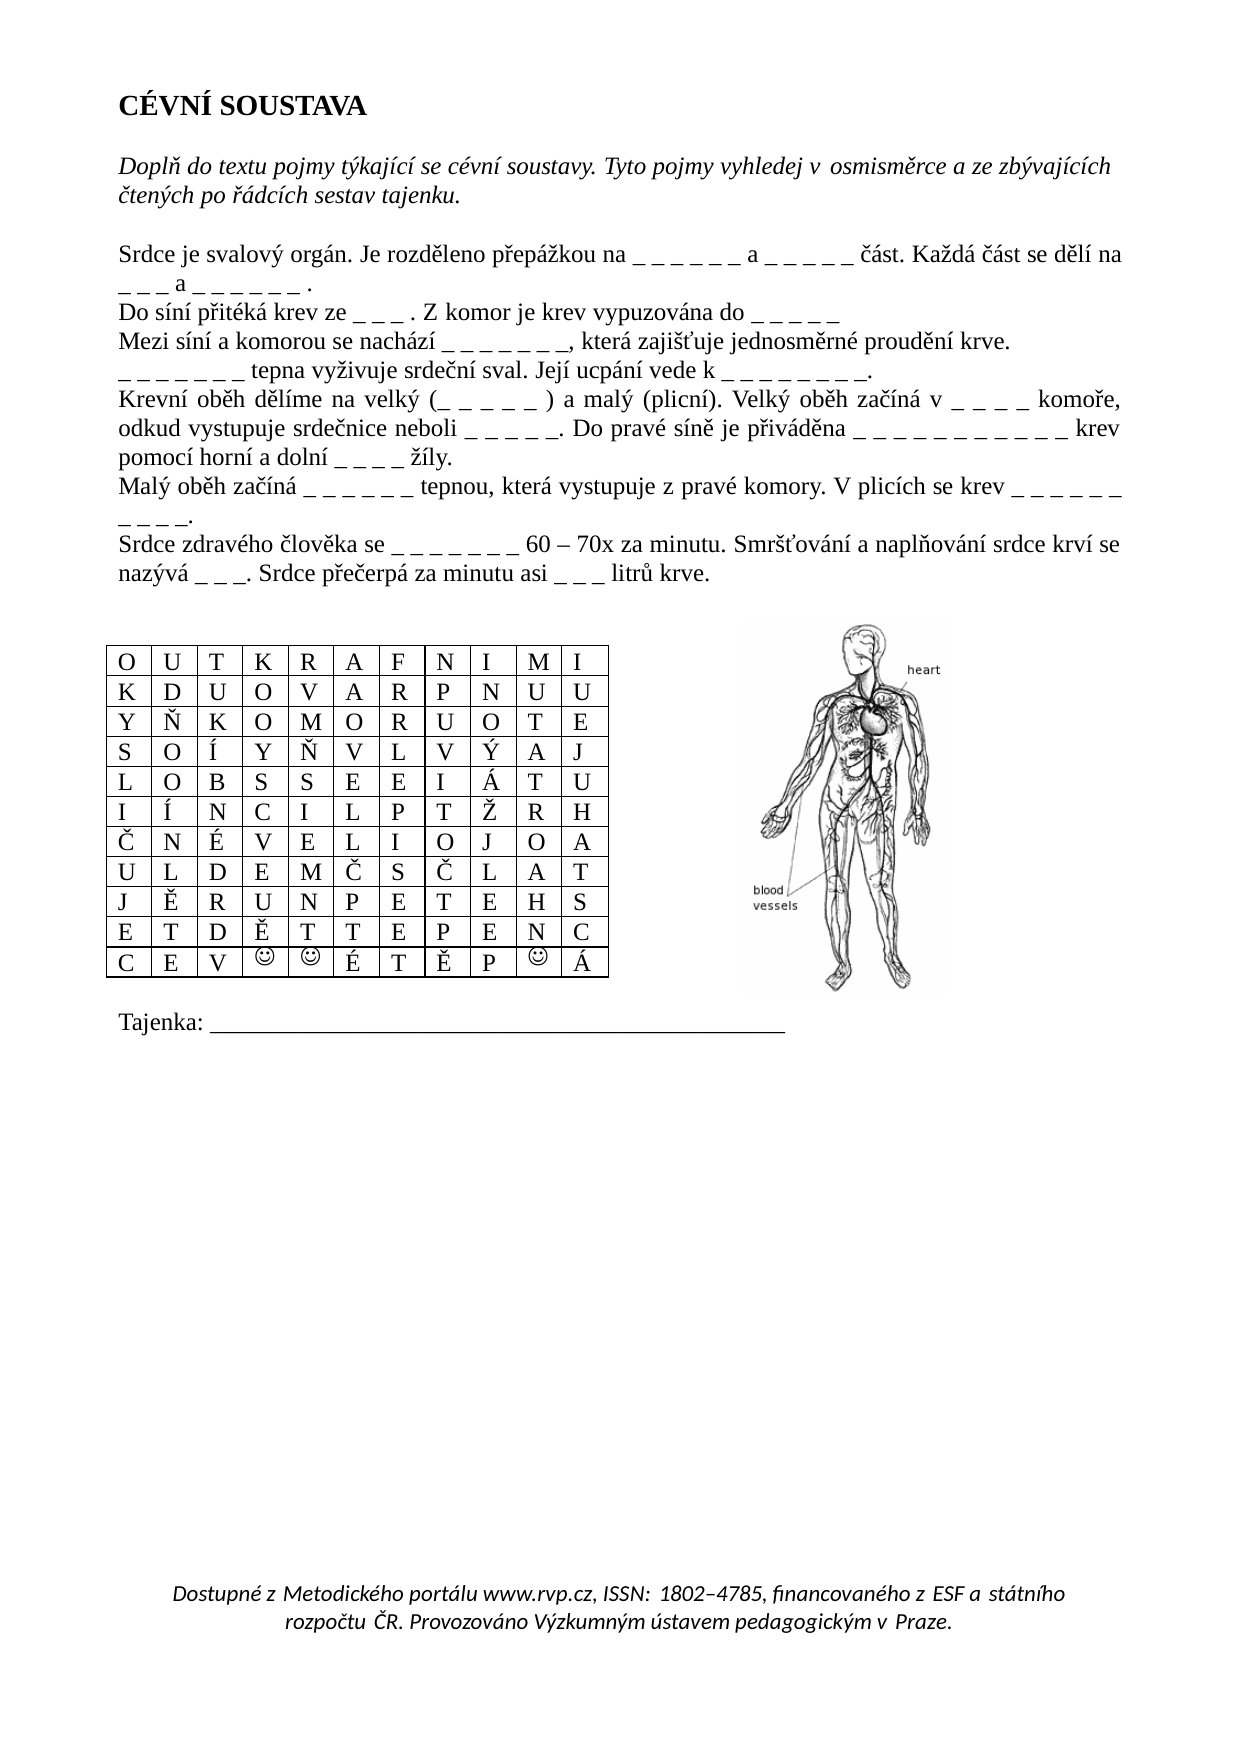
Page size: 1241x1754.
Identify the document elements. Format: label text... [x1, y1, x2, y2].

table_cell C [243, 797, 288, 826]
table_cell E [334, 767, 379, 796]
text Do síní přitéká krev ze _ _ _ . Z komor je krev vypuzována do _ _ _ _ _ [118, 297, 1122, 326]
table_cell U [198, 676, 242, 706]
table_cell U [426, 707, 470, 736]
table_cell J [517, 948, 561, 976]
table_cell T [562, 857, 608, 886]
table_cell K [107, 676, 151, 706]
table_cell C [562, 917, 608, 946]
text Srdce zdravého člověka se _ _ _ _ _ _ _ 60 – 70x za minutu. Smršťování a naplňování srdce krví se nazývá _ _ _. Srdce přečerpá za minutu asi _ _ _ litrů krve. [118, 529, 1122, 587]
table_cell I [380, 827, 424, 856]
table_cell L [380, 737, 424, 766]
text Krevní oběh dělíme na velký (_ _ _ _ _ ) a malý (plicní). Velký oběh začíná v _ _ _ _ komoře, odkud vystupuje srdečnice neboli _ _ _ _ _. Do pravé síně je přiváděna _ _ _ _ _ _ _ _ _ _ _ krev pomocí horní a dolní _ _ _ _ žíly. [118, 384, 1122, 471]
table_cell N [517, 917, 561, 946]
table_cell E [152, 948, 197, 976]
table_header T [198, 646, 242, 675]
table_cell R [380, 676, 424, 706]
table_header K [243, 646, 288, 675]
table_cell J [243, 948, 288, 976]
table_cell Á [562, 948, 608, 976]
table_cell R [198, 887, 242, 916]
text CÉVNÍ SOUSTAVA [118, 89, 1122, 122]
table_cell T [334, 917, 379, 946]
table_cell T [426, 887, 470, 916]
table_cell H [562, 797, 608, 826]
table_cell Ě [243, 917, 288, 946]
table_cell N [198, 797, 242, 826]
table_cell É [334, 948, 379, 976]
table_cell M [289, 707, 333, 736]
table_cell Č [426, 857, 470, 886]
table_cell L [471, 857, 516, 886]
table_cell E [471, 887, 516, 916]
table_cell S [380, 857, 424, 886]
table_cell U [517, 676, 561, 706]
table_cell V [334, 737, 379, 766]
table_cell N [471, 676, 516, 706]
table_cell T [380, 948, 424, 976]
table_cell Ž [471, 797, 516, 826]
table_cell Y [243, 737, 288, 766]
table_cell Á [471, 767, 516, 796]
table_cell S [107, 737, 151, 766]
table_header A [334, 646, 379, 675]
text Tajenka: ______________________________________________ [118, 1007, 1122, 1036]
table_cell T [517, 707, 561, 736]
table_cell Č [334, 857, 379, 886]
table_cell N [152, 827, 197, 856]
table_cell O [152, 737, 197, 766]
table_cell V [198, 948, 242, 976]
table_header N [426, 646, 470, 675]
table_cell P [426, 676, 470, 706]
text Mezi síní a komorou se nachází _ _ _ _ _ _ _, která zajišťuje jednosměrné proudění krve. [118, 326, 1122, 355]
text Srdce je svalový orgán. Je rozděleno přepážkou na _ _ _ _ _ _ a _ _ _ _ _ část. Každá část se dělí na _ _ _ a _ _ _ _ _ _ . [118, 238, 1122, 297]
table_cell T [426, 797, 470, 826]
table_cell D [198, 857, 242, 886]
text _ _ _ _ _ _ _ tepna vyživuje srdeční sval. Její ucpání vede k _ _ _ _ _ _ _ _. [118, 355, 1122, 384]
table_cell V [426, 737, 470, 766]
table_cell L [152, 857, 197, 886]
table_cell U [107, 857, 151, 886]
table_header U [152, 646, 197, 675]
table_cell S [243, 767, 288, 796]
table_cell S [289, 767, 333, 796]
table_cell R [380, 707, 424, 736]
table_cell J [107, 887, 151, 916]
table_cell T [517, 767, 561, 796]
table_cell L [334, 797, 379, 826]
table_cell P [334, 887, 379, 916]
table_cell P [426, 917, 470, 946]
table_header M [517, 646, 561, 675]
table_cell T [152, 917, 197, 946]
table_cell O [471, 707, 516, 736]
table_header I [562, 646, 608, 675]
table_cell R [517, 797, 561, 826]
table_cell I [107, 797, 151, 826]
table_cell Í [198, 737, 242, 766]
table_cell J [562, 737, 608, 766]
table_cell Í [152, 797, 197, 826]
table_cell P [380, 797, 424, 826]
text Malý oběh začíná _ _ _ _ _ _ tepnou, která vystupuje z pravé komory. V plicích se krev _ _ _ _ _ _ _ _ _ _. [118, 471, 1122, 529]
table_cell A [334, 676, 379, 706]
table_cell D [198, 917, 242, 946]
table_cell A [517, 857, 561, 886]
table_cell E [380, 887, 424, 916]
table_cell E [107, 917, 151, 946]
table_cell Ě [426, 948, 470, 976]
table_cell Y [107, 707, 151, 736]
table_cell M [289, 857, 333, 886]
table_cell L [334, 827, 379, 856]
table_cell E [289, 827, 333, 856]
table_cell U [562, 767, 608, 796]
table_cell O [517, 827, 561, 856]
table_cell E [380, 767, 424, 796]
table_header F [380, 646, 424, 675]
table_cell D [152, 676, 197, 706]
table_cell Ý [471, 737, 516, 766]
table_cell C [107, 948, 151, 976]
table_cell T [289, 917, 333, 946]
table_cell V [289, 676, 333, 706]
table_cell L [107, 767, 151, 796]
table_cell N [289, 887, 333, 916]
table_cell A [562, 827, 608, 856]
table_cell O [243, 707, 288, 736]
table_cell E [243, 857, 288, 886]
table_cell H [517, 887, 561, 916]
table_cell J [289, 948, 333, 976]
table_cell É [198, 827, 242, 856]
table_cell E [471, 917, 516, 946]
table_cell O [426, 827, 470, 856]
table_cell S [562, 887, 608, 916]
table_cell Č [107, 827, 151, 856]
table_cell Ň [289, 737, 333, 766]
table_cell J [471, 827, 516, 856]
table_cell I [289, 797, 333, 826]
table_header O [107, 646, 151, 675]
table_cell V [243, 827, 288, 856]
table_cell E [380, 917, 424, 946]
table_cell Ě [152, 887, 197, 916]
table_cell E [562, 707, 608, 736]
table_cell K [198, 707, 242, 736]
table_cell O [152, 767, 197, 796]
table_cell B [198, 767, 242, 796]
table_cell U [562, 676, 608, 706]
text Doplň do textu pojmy týkající se cévní soustavy. Tyto pojmy vyhledej v osmisměrce a ze zbývajících čtených po řádcích sestav tajenku. [118, 151, 1122, 209]
table_cell I [426, 767, 470, 796]
table_cell U [243, 887, 288, 916]
table_cell Ň [152, 707, 197, 736]
table_cell P [471, 948, 516, 976]
table_header I [471, 646, 516, 675]
table_header R [289, 646, 333, 675]
table_cell O [334, 707, 379, 736]
table_cell A [517, 737, 561, 766]
table_cell O [243, 676, 288, 706]
picture [741, 621, 949, 994]
